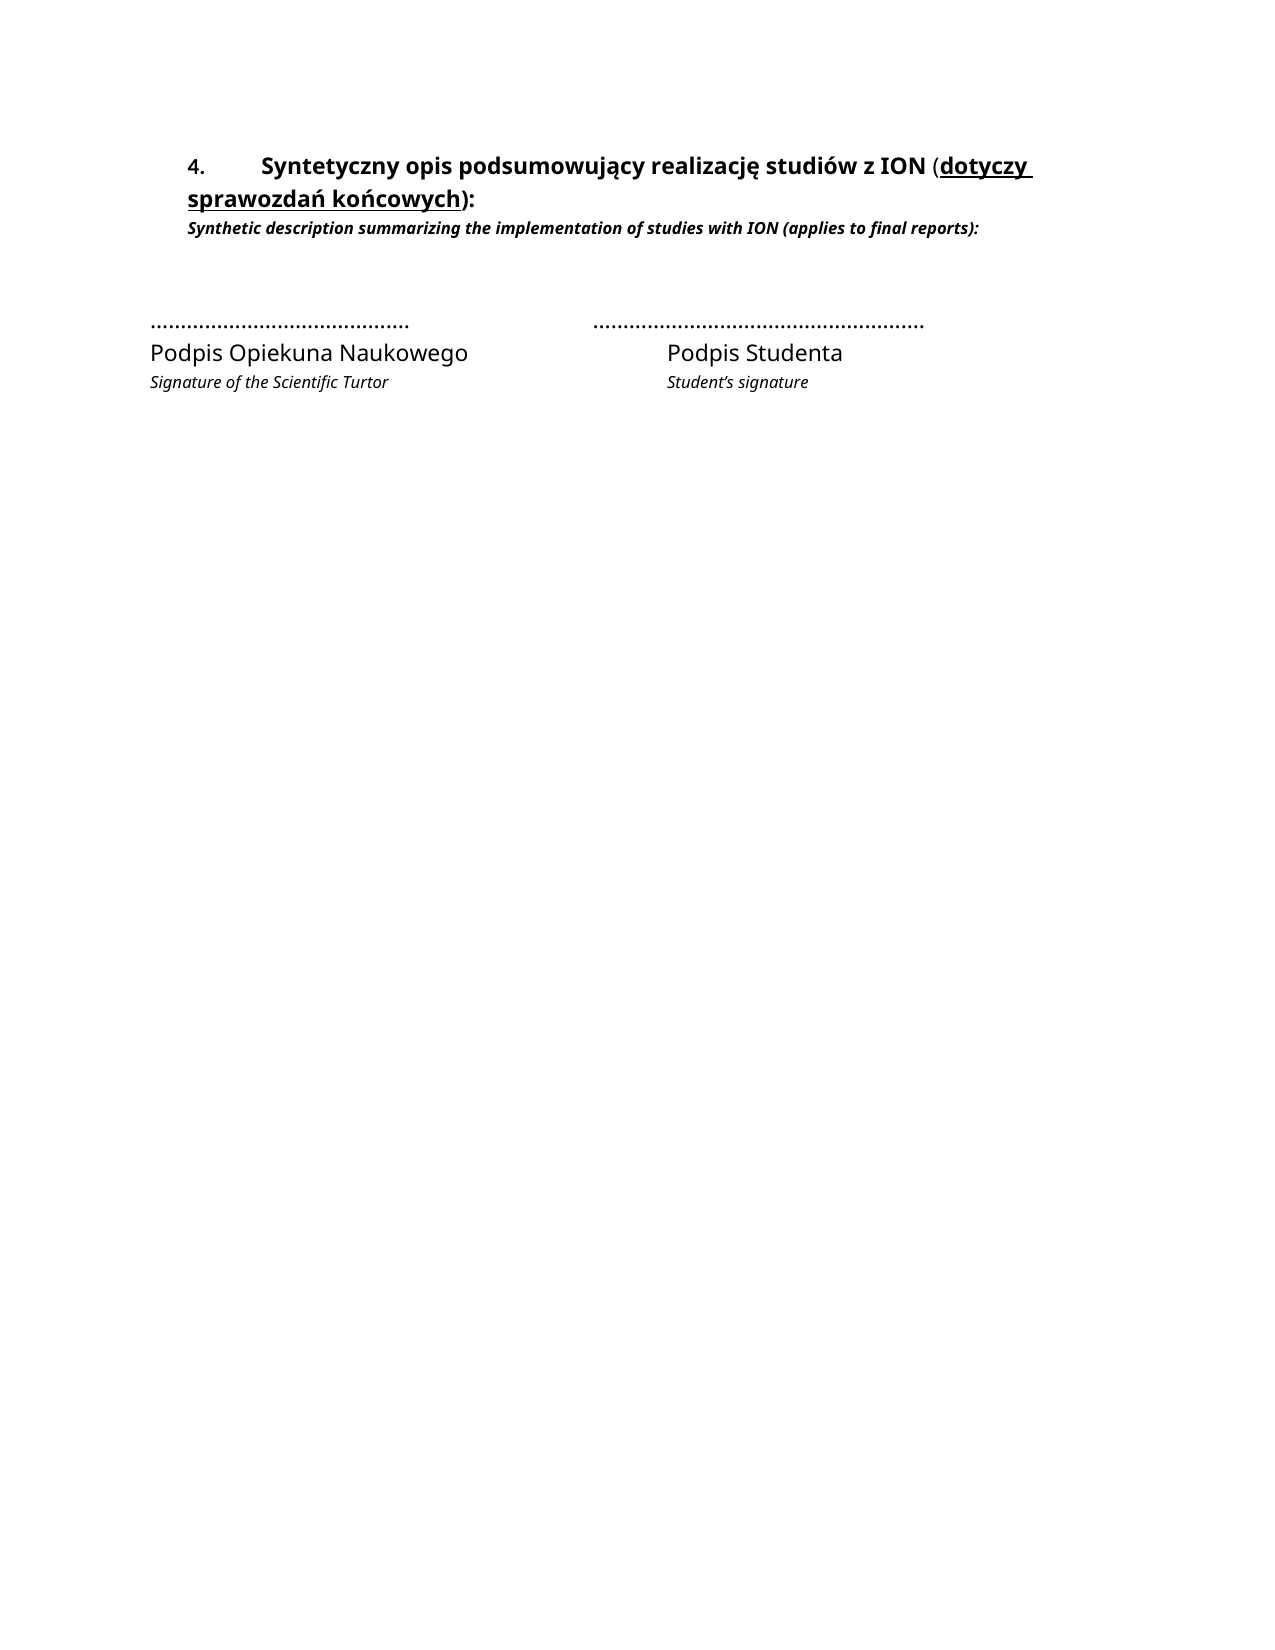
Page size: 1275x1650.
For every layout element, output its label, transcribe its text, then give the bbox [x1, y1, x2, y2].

list Syntetyczny opis podsumowujący realizację studiów z ION (dotyczy sprawozdań końcowych): [187, 150, 1125, 215]
list Synthetic description summarizing the implementation of studies with ION (applies to final reports): [187, 217, 1125, 239]
text Podpis Opiekuna Naukowego Podpis Studenta [150, 337, 1125, 368]
text ……………………………………. ………………………………………………. [150, 304, 1125, 335]
text Signature of the Scientific Turtor Student’s signature [150, 371, 1125, 393]
